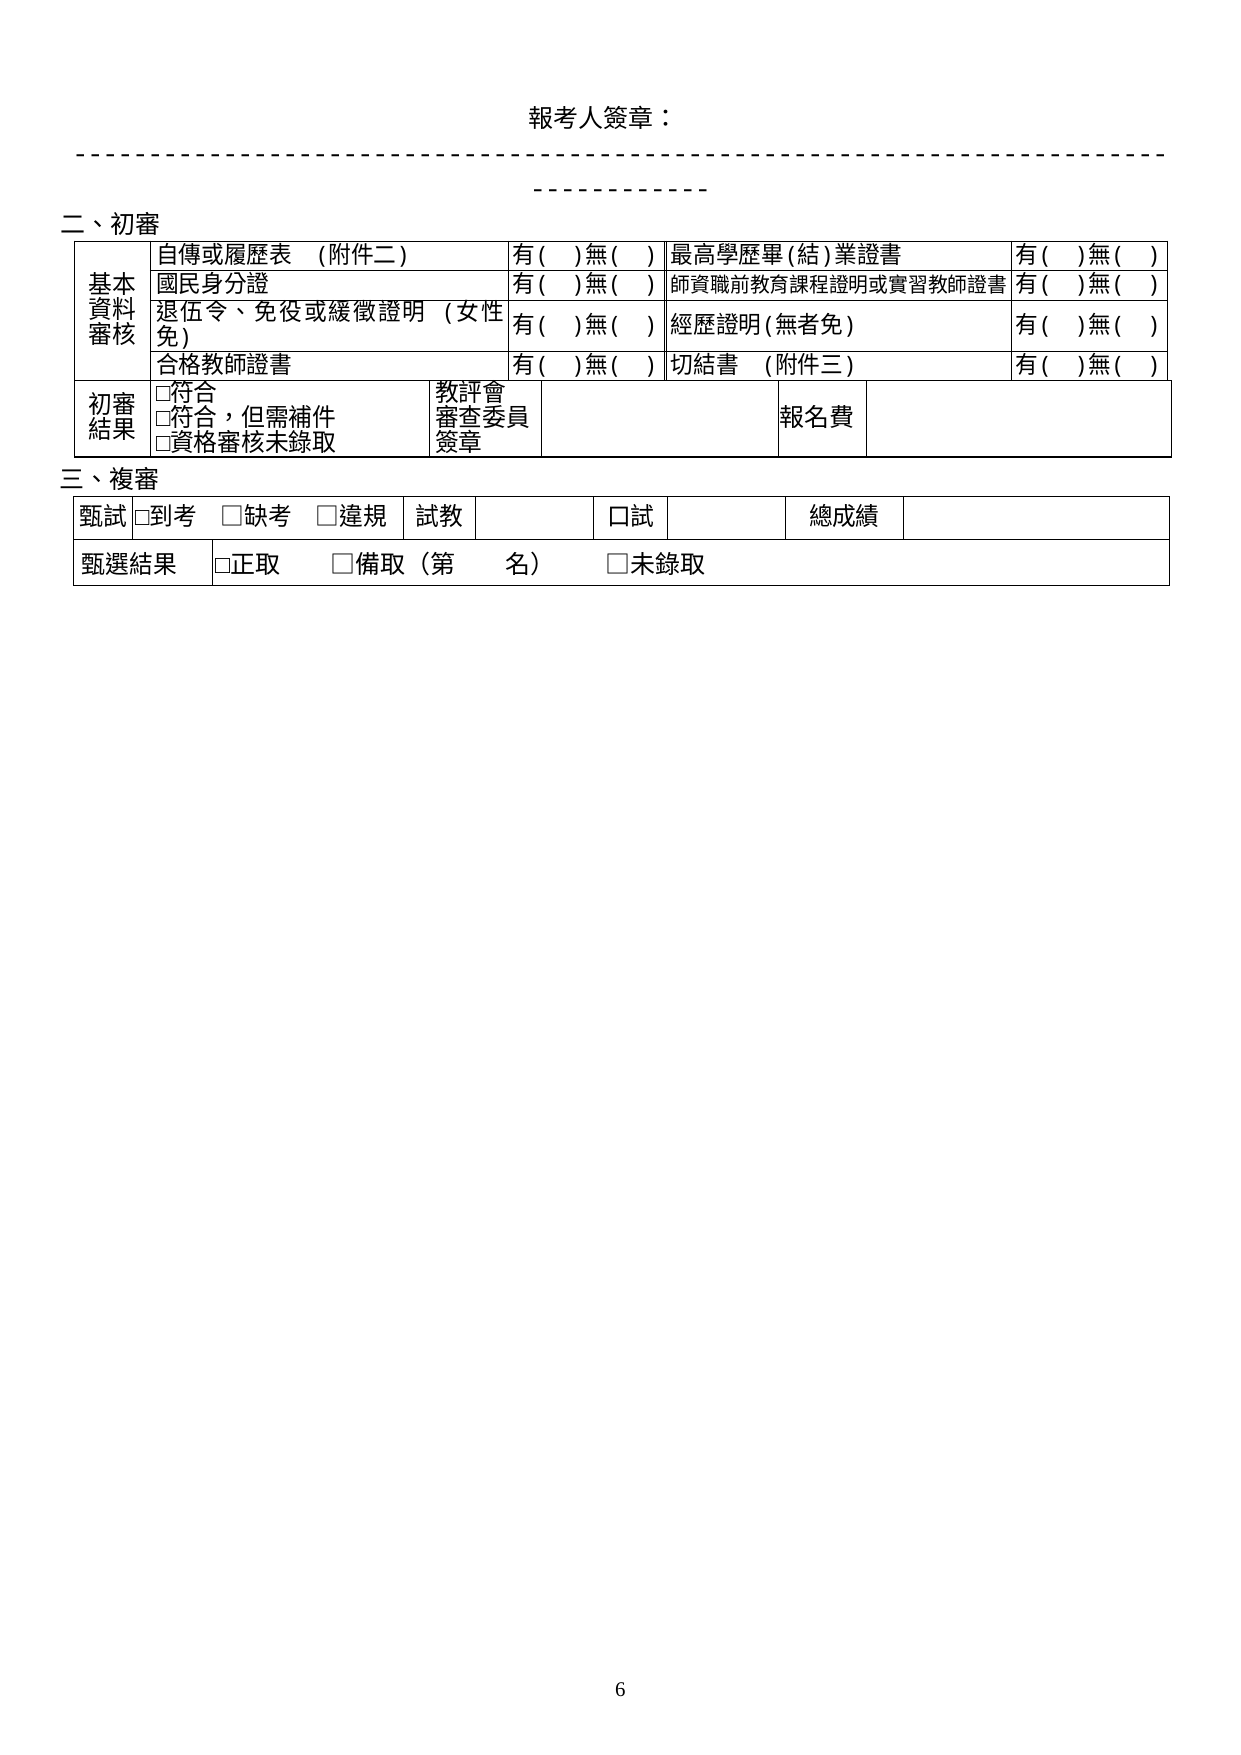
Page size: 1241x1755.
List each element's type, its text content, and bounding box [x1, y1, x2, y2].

table_header 最高學歷畢(結)業證書 [667, 242, 1011, 270]
text 二、初審 [60, 204, 1180, 241]
table_header □到考 □缺考 □違規 [133, 497, 403, 539]
text 三、複審 [59, 460, 1180, 496]
table_header 試教 [404, 497, 475, 539]
table_cell 有( )無( ) [509, 352, 664, 380]
table_cell 初審 結果 [75, 381, 150, 456]
table_cell □符合 □符合，但需補件 □資格審核未錄取 [151, 381, 429, 456]
table_header 有( )無( ) [509, 242, 664, 270]
table_header 總成績 [786, 497, 903, 539]
table_header 自傳或履歷表 (附件二) [151, 242, 508, 270]
table_header 甄試 [74, 497, 132, 539]
table_cell 切結書 (附件三) [667, 352, 1011, 380]
table_cell 合格教師證書 [151, 352, 508, 380]
table_cell 退伍令、免役或緩徵證明 (女性免) [151, 301, 508, 351]
table_cell 師資職前教育課程證明或實習教師證書 [667, 271, 1011, 300]
table_header [668, 497, 785, 539]
table_header 有( )無( ) [1012, 242, 1167, 270]
table_header 基本 資料 審核 [75, 242, 150, 380]
table_cell 報名費 [779, 381, 866, 456]
table_cell 有( )無( ) [509, 271, 664, 300]
table_cell 有( )無( ) [1012, 301, 1167, 351]
table_cell 有( )無( ) [1012, 352, 1167, 380]
table_cell □正取 □備取（第 名） □未錄取 [213, 540, 1169, 585]
table_cell [542, 381, 778, 456]
table_header 口試 [594, 497, 667, 539]
table_cell 教評會 審查委員 簽章 [430, 381, 541, 456]
table_cell 國民身分證 [151, 271, 508, 300]
table_cell 經歷證明(無者免) [667, 301, 1011, 351]
text 報考人簽章： [528, 94, 1180, 136]
table_header [476, 497, 593, 539]
text ------------------------------------------------------------------------------------- [72, 136, 1169, 204]
table_cell [867, 381, 1171, 456]
table_cell 有( )無( ) [1012, 271, 1167, 300]
table_cell 甄選結果 [74, 540, 212, 585]
table_cell 有( )無( ) [509, 301, 664, 351]
table_header [904, 497, 1169, 539]
